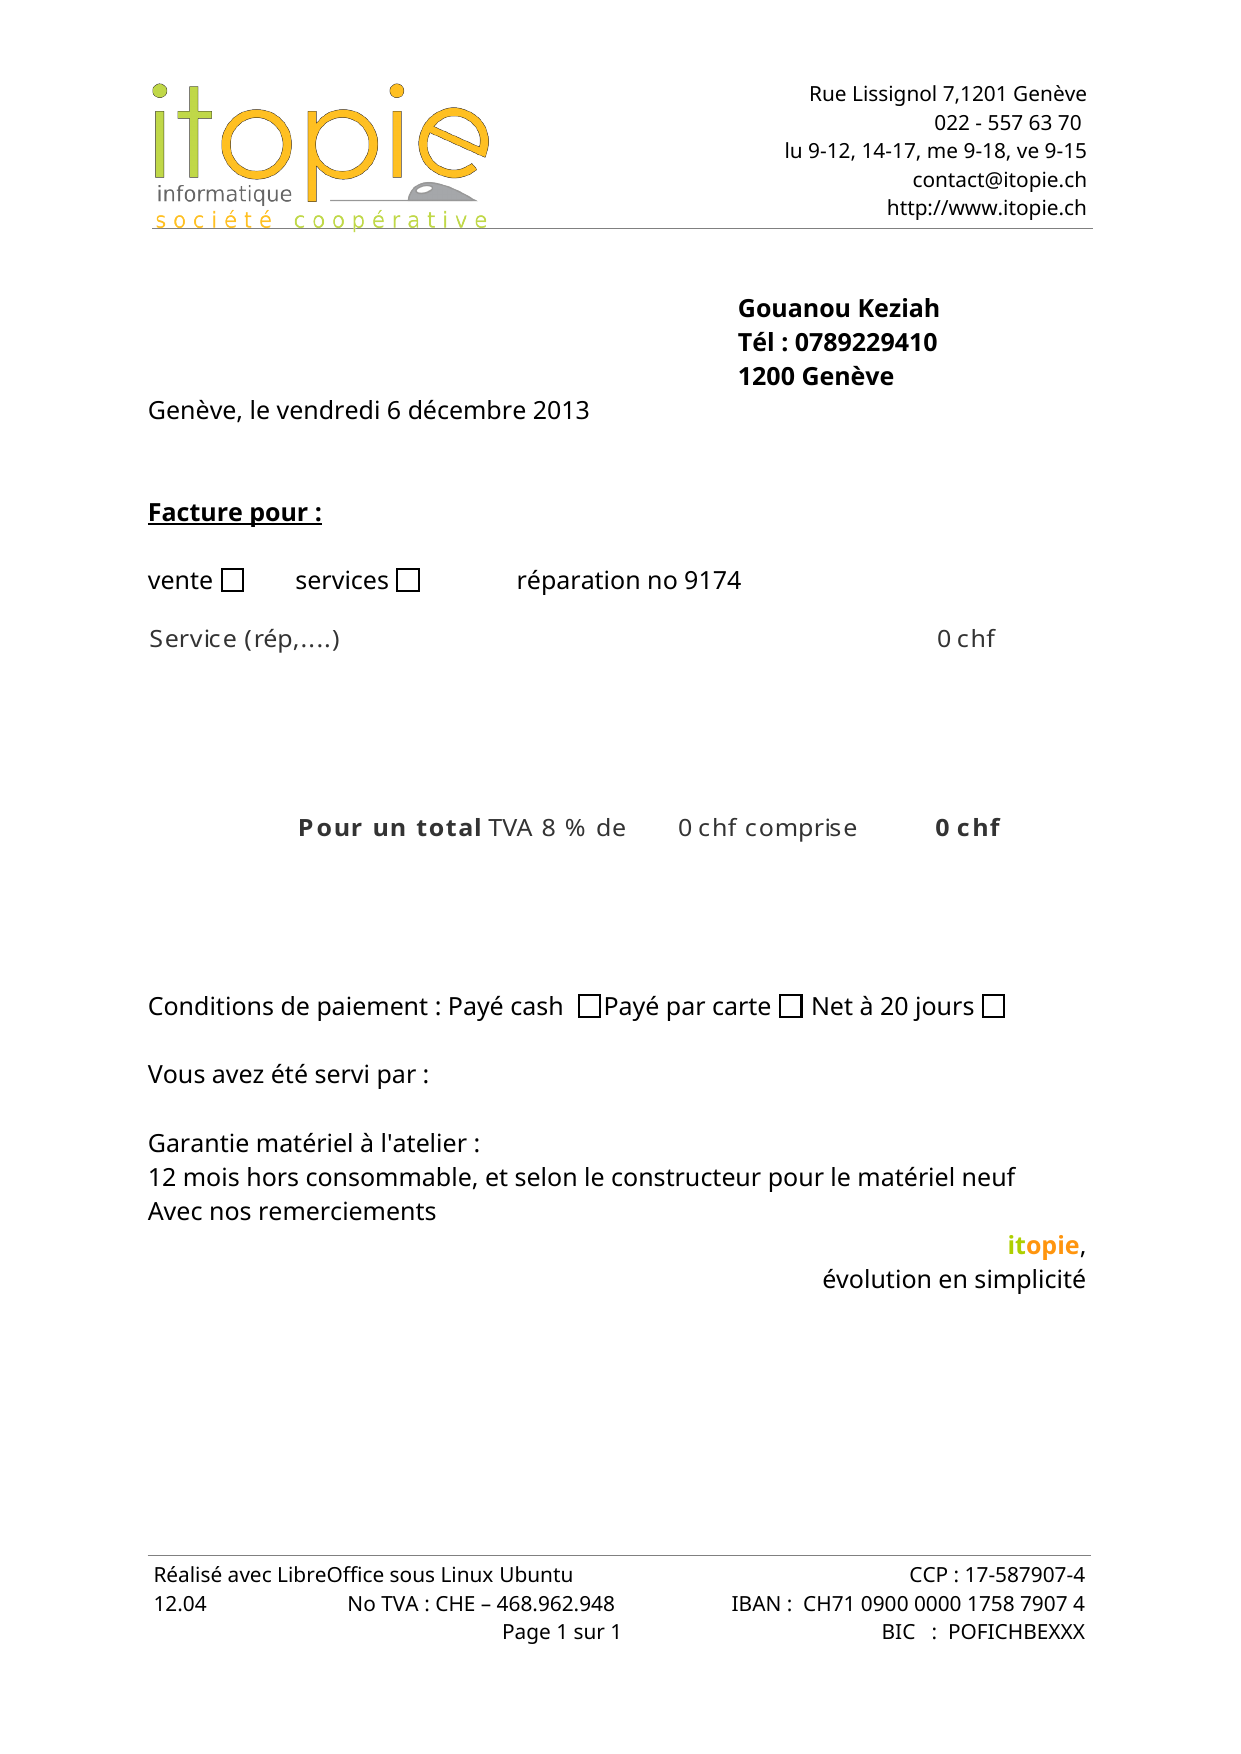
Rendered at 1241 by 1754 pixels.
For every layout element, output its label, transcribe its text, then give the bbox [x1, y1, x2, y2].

text Gouanou Keziah [148, 290, 1093, 324]
text Tél : 0789229410 [148, 324, 1093, 358]
text vente services réparation no 9174 [148, 563, 1093, 597]
picture [138, 72, 500, 244]
text Conditions de paiement : Payé cash Payé par carte Net à 20 jours [148, 989, 1093, 1023]
text Garantie matériel à l'atelier : [148, 1125, 1093, 1159]
text évolution en simplicité [148, 1262, 1093, 1296]
text Facture pour : [148, 495, 1093, 529]
text 12 mois hors consommable, et selon le constructeur pour le matériel neuf [148, 1159, 1093, 1193]
text itopie, [148, 1227, 1093, 1262]
text 1200 Genève [148, 358, 1093, 392]
text Genève, le vendredi 6 décembre 2013 [148, 392, 1093, 427]
text Avec nos remerciements [148, 1193, 1093, 1227]
text Vous avez été servi par : [148, 1057, 1093, 1091]
